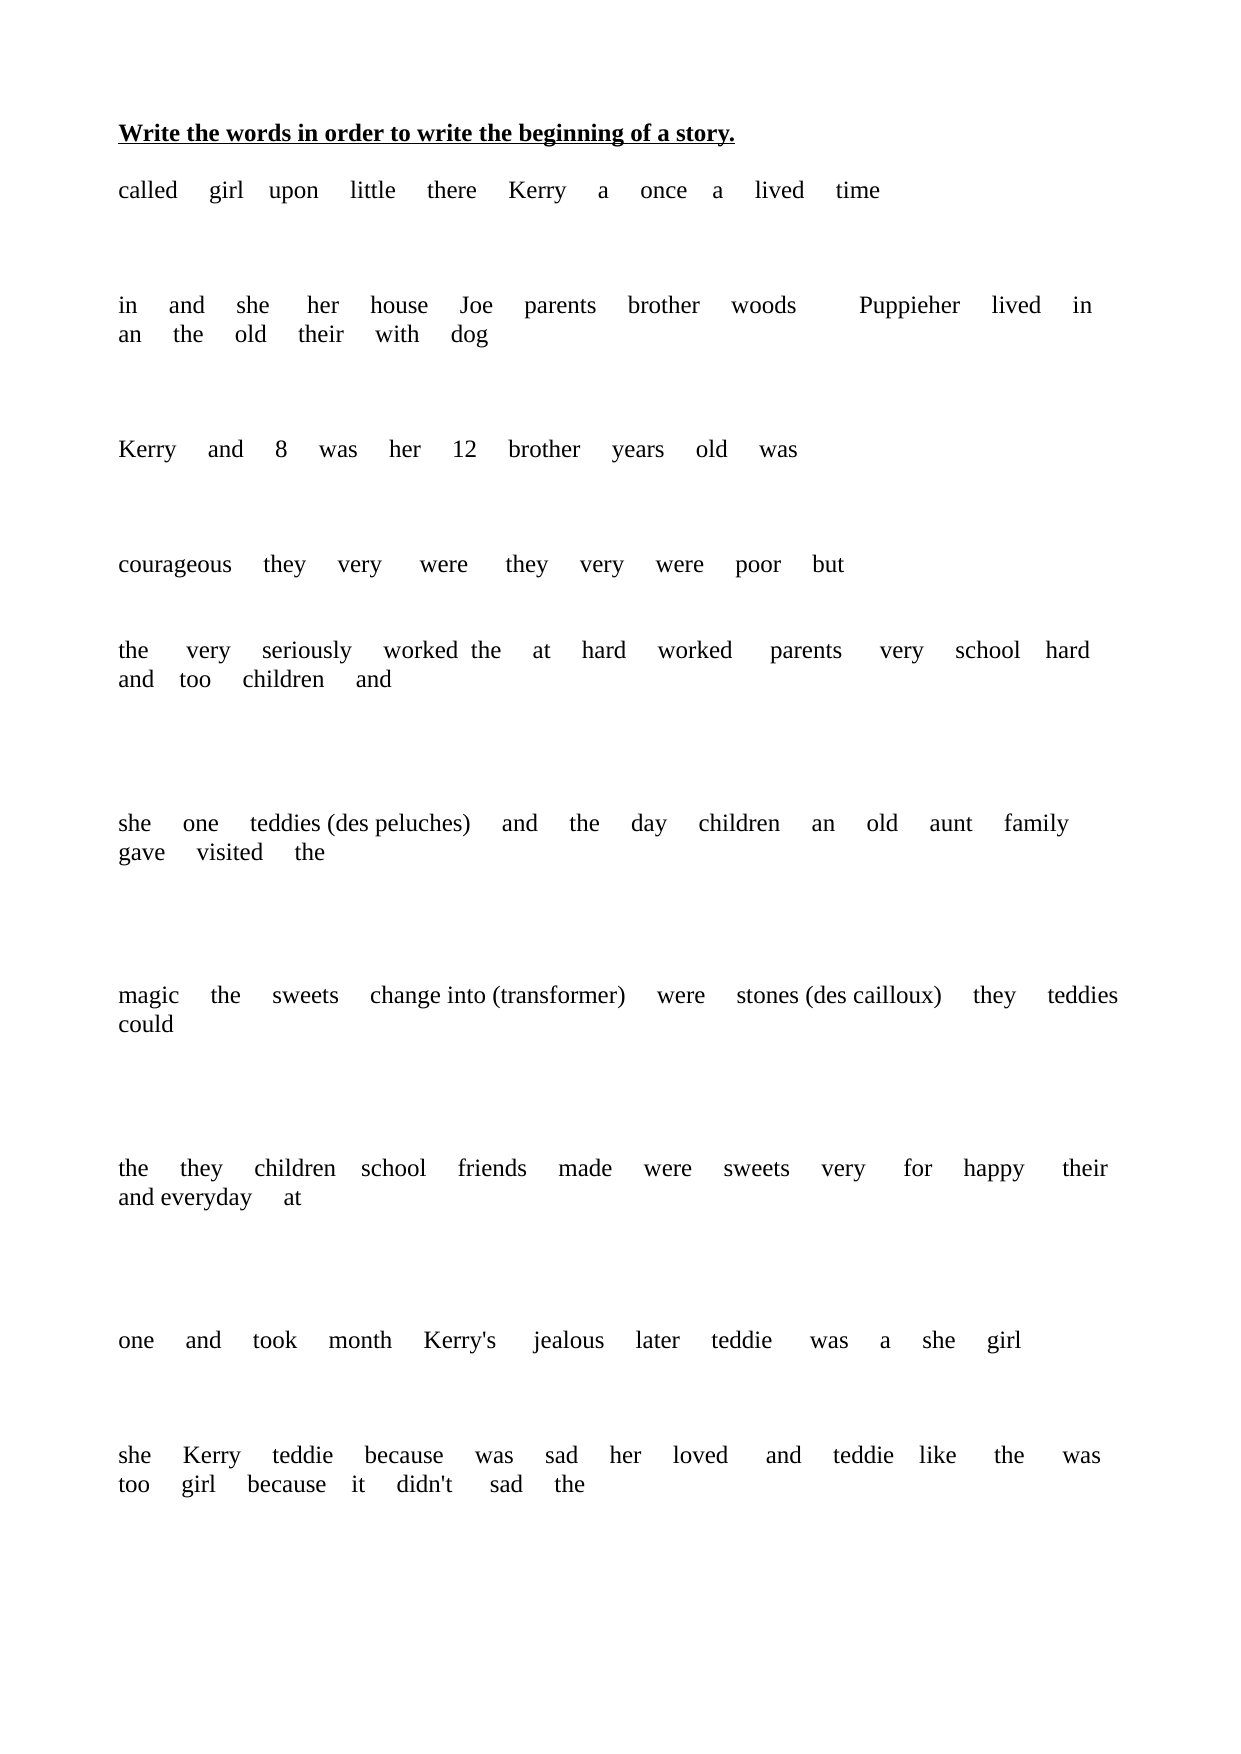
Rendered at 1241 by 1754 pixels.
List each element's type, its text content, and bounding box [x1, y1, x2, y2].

text Kerry and 8 was her 12 brother years old was [118, 434, 1122, 463]
text in and she her house Joe parents brother woods Puppieher lived in an the old their with dog [118, 291, 1122, 348]
text she Kerry teddie because was sad her loved and teddie like the was too girl because it didn't sad the [118, 1441, 1122, 1498]
text magic the sweets change into (transformer) were stones (des cailloux) they teddies could [118, 981, 1122, 1038]
text courageous they very were they very were poor but [118, 549, 1122, 578]
text called girl upon little there Kerry a once a lived time [118, 176, 1122, 204]
text she one teddies (des peluches) and the day children an old aunt family gave visited the [118, 808, 1122, 866]
text Write the words in order to write the beginning of a story. [118, 118, 1122, 147]
text the very seriously worked the at hard worked parents very school hard and too children and [118, 636, 1122, 693]
text one and took month Kerry's jealous later teddie was a she girl [118, 1326, 1122, 1354]
text the they children school friends made were sweets very for happy their and everyday at [118, 1153, 1122, 1211]
